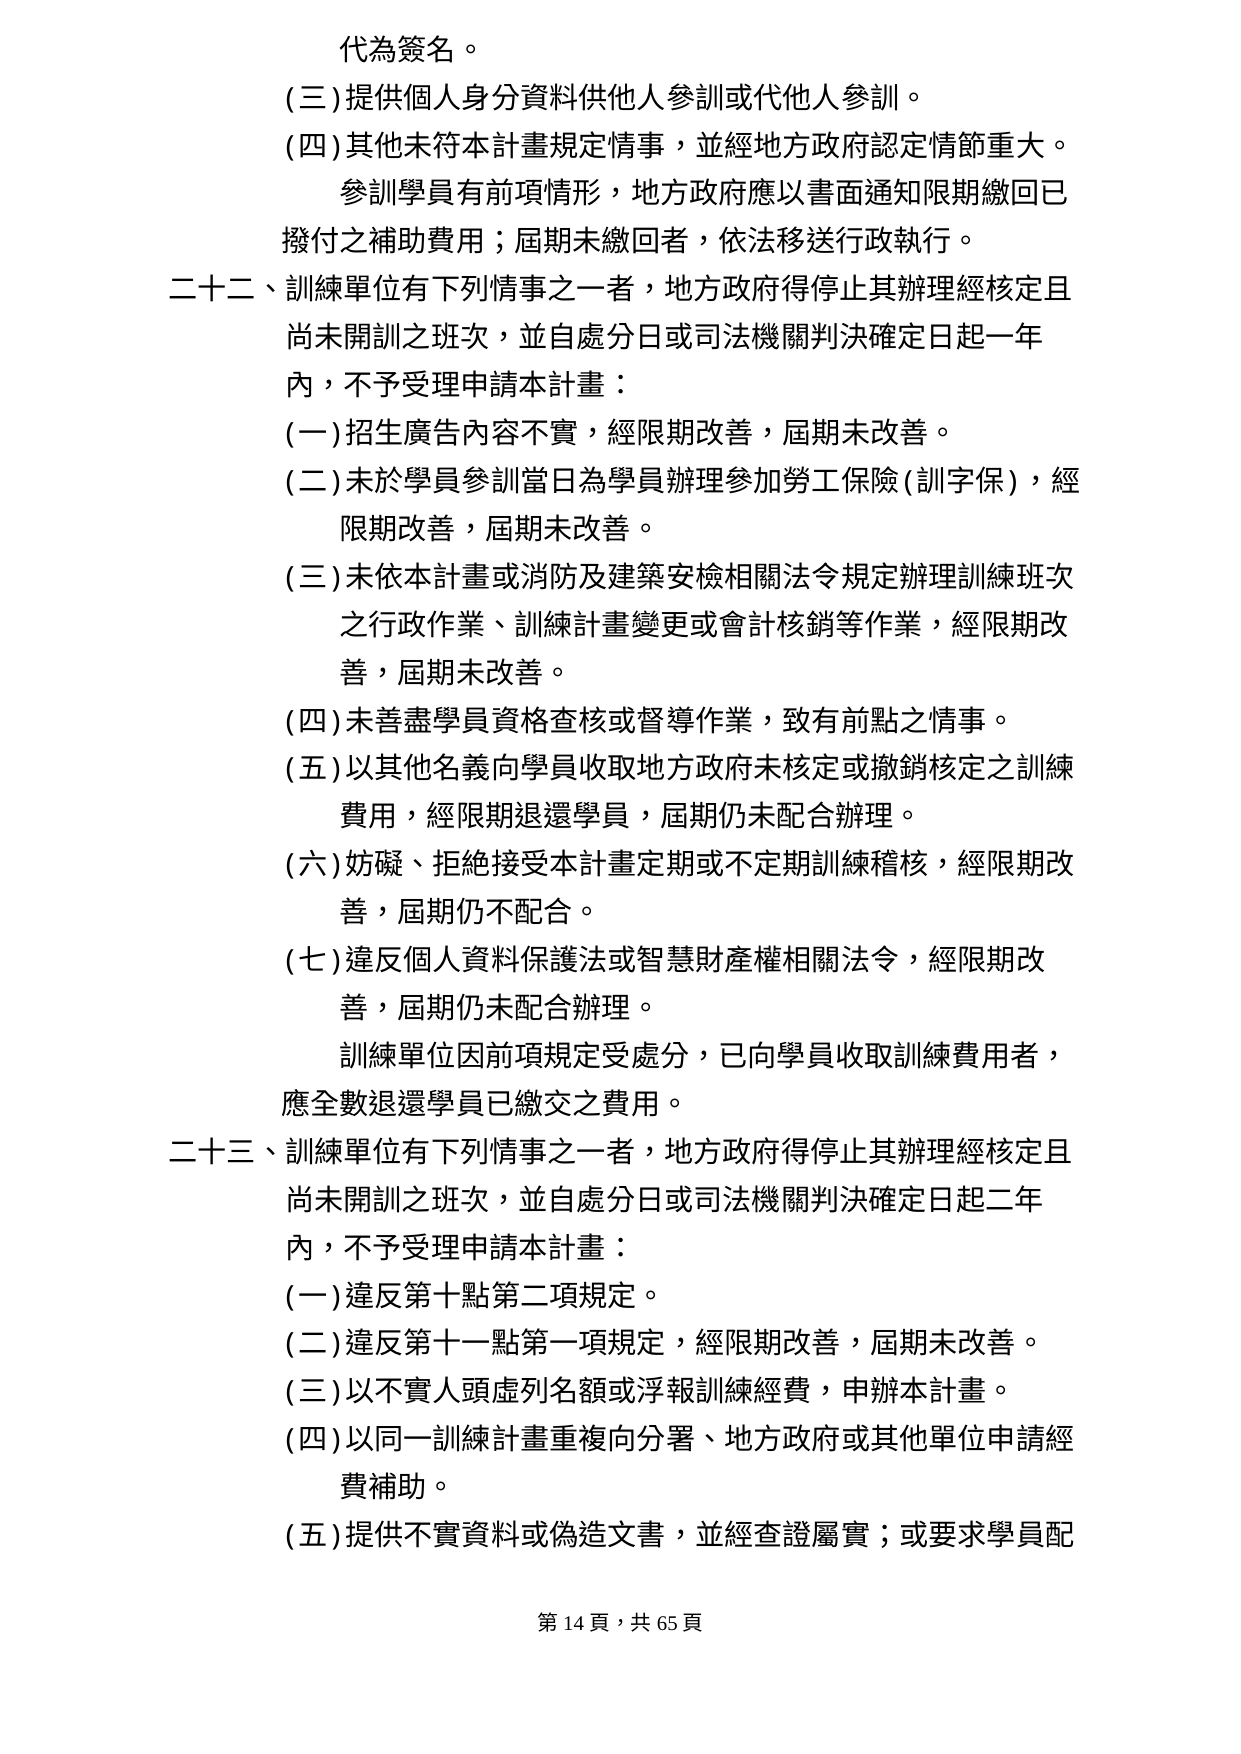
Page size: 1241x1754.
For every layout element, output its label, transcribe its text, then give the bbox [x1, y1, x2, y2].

table_cell 二十三、訓練單位有下列情事之一者，地方政府得停止其辦理經核定且尚未開訓之班次，並自處分日或司法機關判決確定日起二年內，不予受理申請本計畫： (一)違反第十點第二項規定。 (二)違反第十一點第一項規定，經限期改善，屆期未改善。 (三)以不實人頭虛列名額或浮報訓練經費，申辦本計畫。 (四)以同一訓練計畫重複向分署、地方政府或其他單位申請經費補助。 (五)提供不實資料或偽造文書，並經查證屬實；或要求學員配 [165, 1124, 1096, 1555]
table_cell 二十二、訓練單位有下列情事之一者，地方政府得停止其辦理經核定且尚未開訓之班次，並自處分日或司法機關判決確定日起一年內，不予受理申請本計畫： (一)招生廣告內容不實，經限期改善，屆期未改善。 (二)未於學員參訓當日為學員辦理參加勞工保險(訓字保)，經限期改善，屆期未改善。 (三)未依本計畫或消防及建築安檢相關法令規定辦理訓練班次之行政作業、訓練計畫變更或會計核銷等作業，經限期改善，屆期未改善。 (四)未善盡學員資格查核或督導作業，致有前點之情事。 (五)以其他名義向學員收取地方政府未核定或撤銷核定之訓練費用，經限期退還學員，屆期仍未配合辦理。 (六)妨礙、拒絶接受本計畫定期或不定期訓練稽核，經限期改善，屆期仍不配合。 (七)違反個人資料保護法或智慧財產權相關法令，經限期改善，屆期仍未配合辦理。 訓練單位因前項規定受處分，已向學員收取訓練費用者，應全數退還學員已繳交之費用。 [165, 261, 1096, 1124]
table_cell 代為簽名。 (三)提供個人身分資料供他人參訓或代他人參訓。 (四)其他未符本計畫規定情事，並經地方政府認定情節重大。 參訓學員有前項情形，地方政府應以書面通知限期繳回已撥付之補助費用；屆期未繳回者，依法移送行政執行。 [165, 22, 1096, 261]
